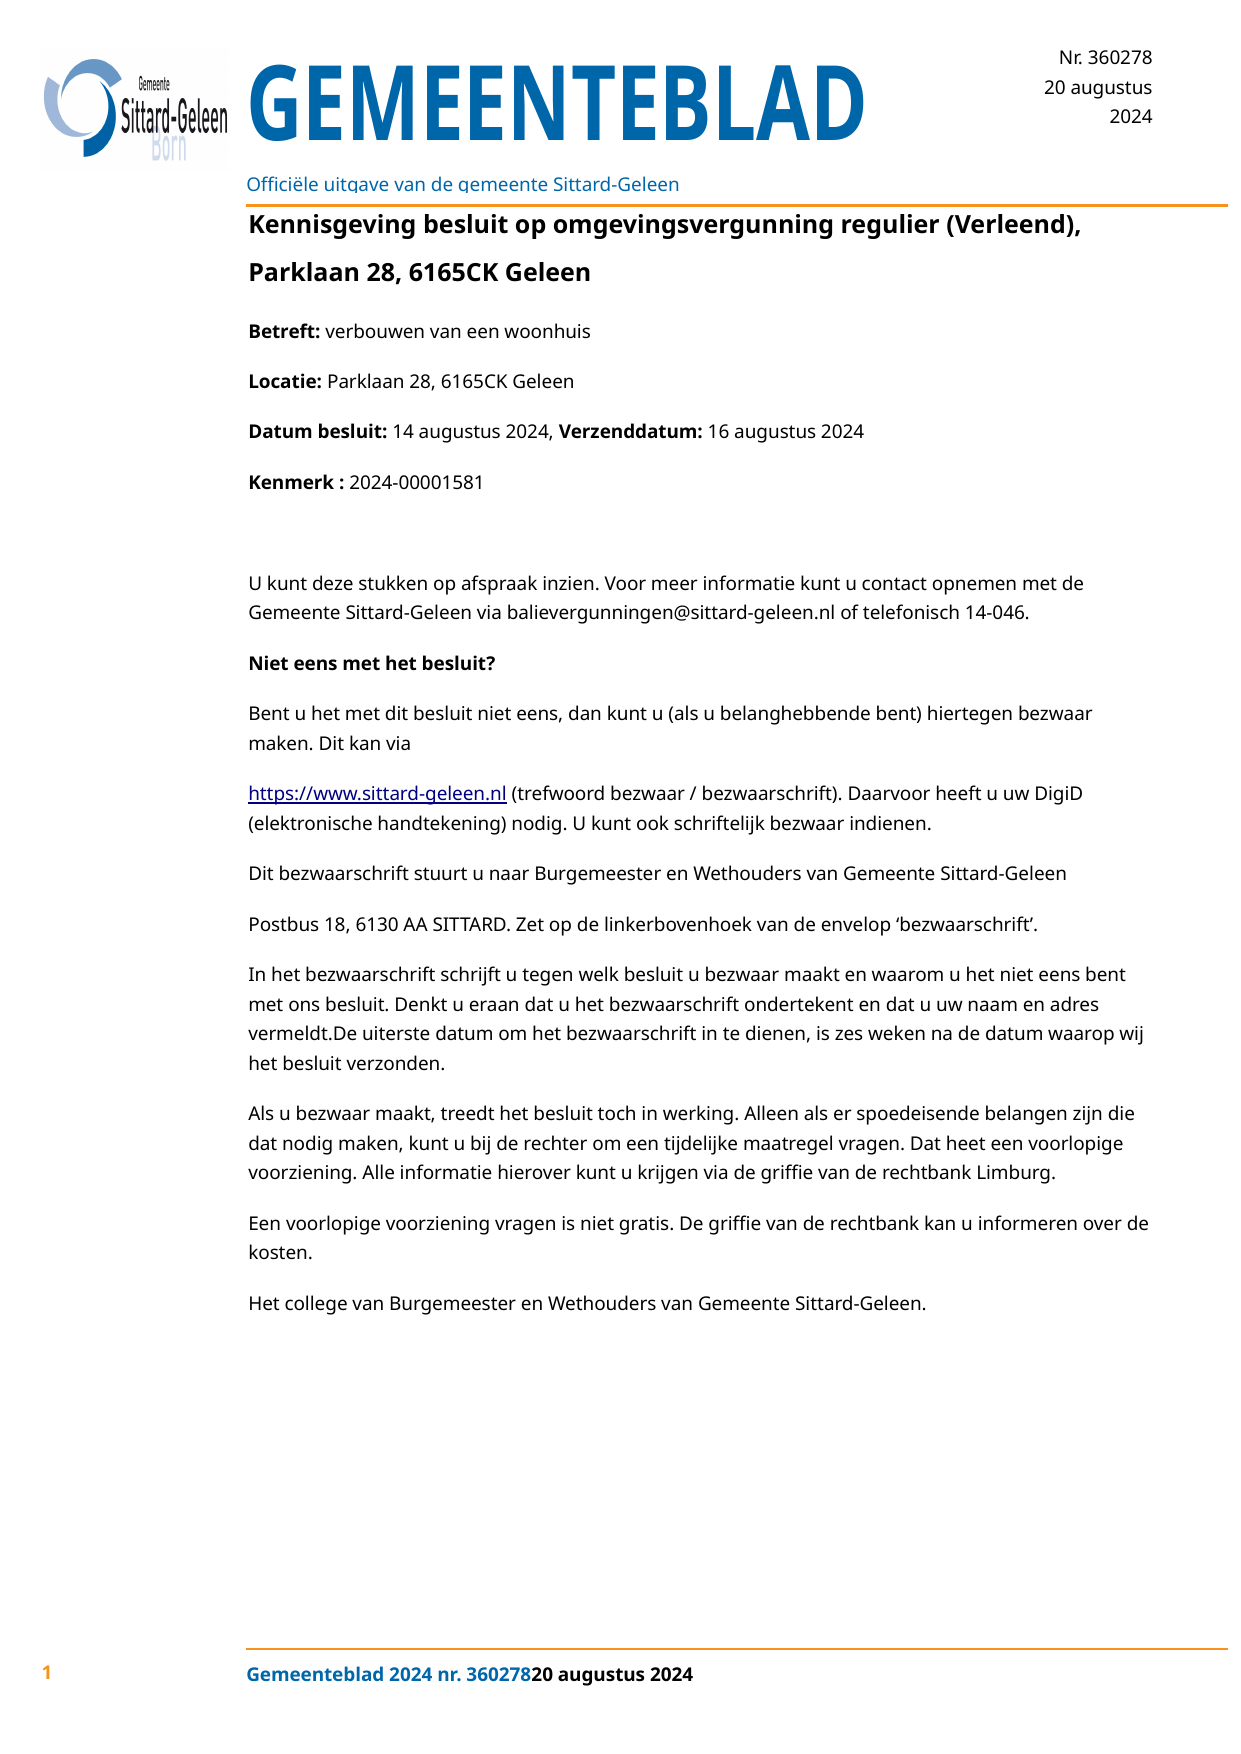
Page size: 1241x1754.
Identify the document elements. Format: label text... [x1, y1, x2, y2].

text Postbus 18, 6130 AA SITTARD. Zet op de linkerbovenhoek van de envelop ‘bezwaarschrift’. [248, 911, 1152, 937]
text Kenmerk : 2024-00001581 [248, 469, 1152, 495]
text U kunt deze stukken op afspraak inzien. Voor meer informatie kunt u contact opnemen met de Gemeente Sittard-Geleen via balievergunningen@sittard-geleen.nl of telefonisch 14-046. [248, 570, 1152, 625]
text In het bezwaarschrift schrijft u tegen welk besluit u bezwaar maakt en waarom u het niet eens bent met ons besluit. Denkt u eraan dat u het bezwaarschrift ondertekent en dat u uw naam en adres vermeldt.De uiterste datum om het bezwaarschrift in te dienen, is zes weken na de datum waarop wij het besluit verzonden. [248, 961, 1152, 1076]
text Betreft: verbouwen van een woonhuis [248, 318, 1152, 344]
text Als u bezwaar maakt, treedt het besluit toch in werking. Alleen als er spoedeisende belangen zijn die dat nodig maken, kunt u bij de rechter om een tijdelijke maatregel vragen. Dat heet een voorlopige voorziening. Alle informatie hierover kunt u krijgen via de griffie van de rechtbank Limburg. [248, 1100, 1152, 1185]
text Dit bezwaarschrift stuurt u naar Burgemeester en Wethouders van Gemeente Sittard-Geleen [248, 860, 1152, 886]
text Datum besluit: 14 augustus 2024, Verzenddatum: 16 augustus 2024 [248, 419, 1152, 444]
text Locatie: Parklaan 28, 6165CK Geleen [248, 368, 1152, 394]
text Niet eens met het besluit? [248, 650, 1152, 676]
text Bent u het met dit besluit niet eens, dan kunt u (als u belanghebbende bent) hiertegen bezwaar maken. Dit kan via [248, 700, 1152, 756]
text Kennisgeving besluit op omgevingsvergunning regulier (Verleend), Parklaan 28, 6165CK Geleen [248, 207, 1152, 288]
text Het college van Burgemeester en Wethouders van Gemeente Sittard-Geleen. [248, 1290, 1152, 1316]
text Een voorlopige voorziening vragen is niet gratis. De griffie van de rechtbank kan u informeren over de kosten. [248, 1210, 1152, 1265]
picture [41, 47, 231, 172]
text https://www.sittard-geleen.nl (trefwoord bezwaar / bezwaarschrift). Daarvoor heeft u uw DigiD (elektronische handtekening) nodig. U kunt ook schriftelijk bezwaar indienen. [248, 780, 1152, 836]
